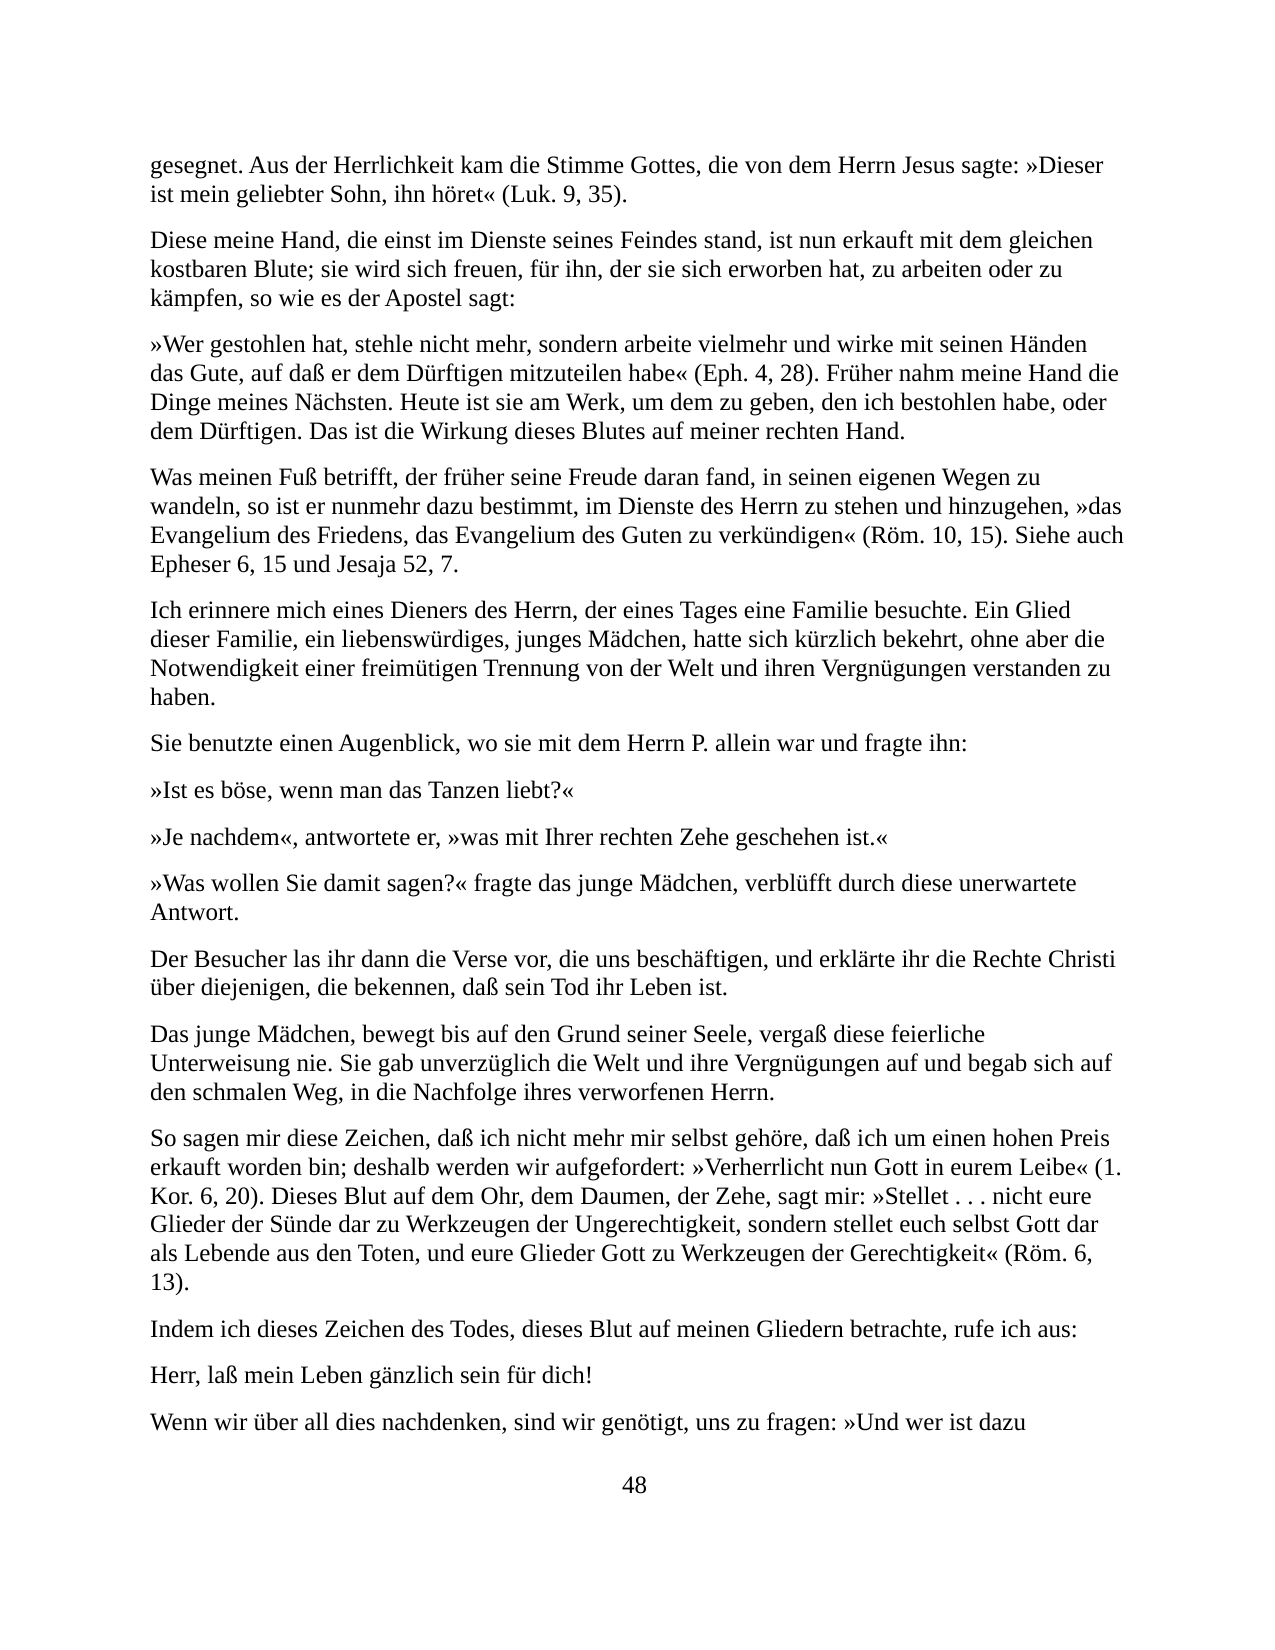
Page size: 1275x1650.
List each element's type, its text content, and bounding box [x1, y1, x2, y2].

text Herr, laß mein Leben gänzlich sein für dich! [150, 1360, 1125, 1389]
text gesegnet. Aus der Herrlichkeit kam die Stimme Gottes, die von dem Herrn Jesus sagte: »Dieser ist mein geliebter Sohn, ihn höret« (Luk. 9, 35). [150, 150, 1125, 207]
text »Je nachdem«, antwortete er, »was mit Ihrer rechten Zehe geschehen ist.« [150, 822, 1125, 850]
text »Was wollen Sie damit sagen?« fragte das junge Mädchen, verblüfft durch diese unerwartete Antwort. [150, 868, 1125, 926]
text »Wer gestohlen hat, stehle nicht mehr, sondern arbeite vielmehr und wirke mit seinen Händen das Gute, auf daß er dem Dürftigen mitzuteilen habe« (Eph. 4, 28). Früher nahm meine Hand die Dinge meines Nächsten. Heute ist sie am Werk, um dem zu geben, den ich bestohlen habe, oder dem Dürftigen. Das ist die Wirkung dieses Blutes auf meiner rechten Hand. [150, 329, 1125, 444]
text So sagen mir diese Zeichen, daß ich nicht mehr mir selbst gehöre, daß ich um einen hohen Preis erkauft worden bin; deshalb werden wir aufgefordert: »Verherrlicht nun Gott in eurem Leibe« (1. Kor. 6, 20). Dieses Blut auf dem Ohr, dem Daumen, der Zehe, sagt mir: »Stellet . . . nicht eure Glieder der Sünde dar zu Werkzeugen der Ungerechtigkeit, sondern stellet euch selbst Gott dar als Lebende aus den Toten, und eure Glieder Gott zu Werkzeugen der Gerechtigkeit« (Röm. 6, 13). [150, 1123, 1125, 1296]
text Diese meine Hand, die einst im Dienste seines Feindes stand, ist nun erkauft mit dem gleichen kostbaren Blute; sie wird sich freuen, für ihn, der sie sich erworben hat, zu arbeiten oder zu kämpfen, so wie es der Apostel sagt: [150, 225, 1125, 312]
text Der Besucher las ihr dann die Verse vor, die uns beschäftigen, und erklärte ihr die Rechte Christi über diejenigen, die bekennen, daß sein Tod ihr Leben ist. [150, 944, 1125, 1001]
text Indem ich dieses Zeichen des Todes, dieses Blut auf meinen Gliedern betrachte, rufe ich aus: [150, 1314, 1125, 1342]
text Das junge Mädchen, bewegt bis auf den Grund seiner Seele, vergaß diese feierliche Unterweisung nie. Sie gab unverzüglich die Welt und ihre Vergnügungen auf und begab sich auf den schmalen Weg, in die Nachfolge ihres verworfenen Herrn. [150, 1019, 1125, 1105]
text Ich erinnere mich eines Dieners des Herrn, der eines Tages eine Familie besuchte. Ein Glied dieser Familie, ein liebenswürdiges, junges Mädchen, hatte sich kürzlich bekehrt, ohne aber die Notwendigkeit einer freimütigen Trennung von der Welt und ihren Vergnügungen verstanden zu haben. [150, 595, 1125, 710]
text »Ist es böse, wenn man das Tanzen liebt?« [150, 775, 1125, 804]
text Was meinen Fuß betrifft, der früher seine Freude daran fand, in seinen eigenen Wegen zu wandeln, so ist er nunmehr dazu bestimmt, im Dienste des Herrn zu stehen und hinzugehen, »das Evangelium des Friedens, das Evangelium des Guten zu verkündigen« (Röm. 10, 15). Siehe auch Epheser 6, 15 und Jesaja 52, 7. [150, 462, 1125, 577]
text Sie benutzte einen Augenblick, wo sie mit dem Herrn P. allein war und fragte ihn: [150, 728, 1125, 757]
text Wenn wir über all dies nachdenken, sind wir genötigt, uns zu fragen: »Und wer ist dazu [150, 1407, 1125, 1436]
